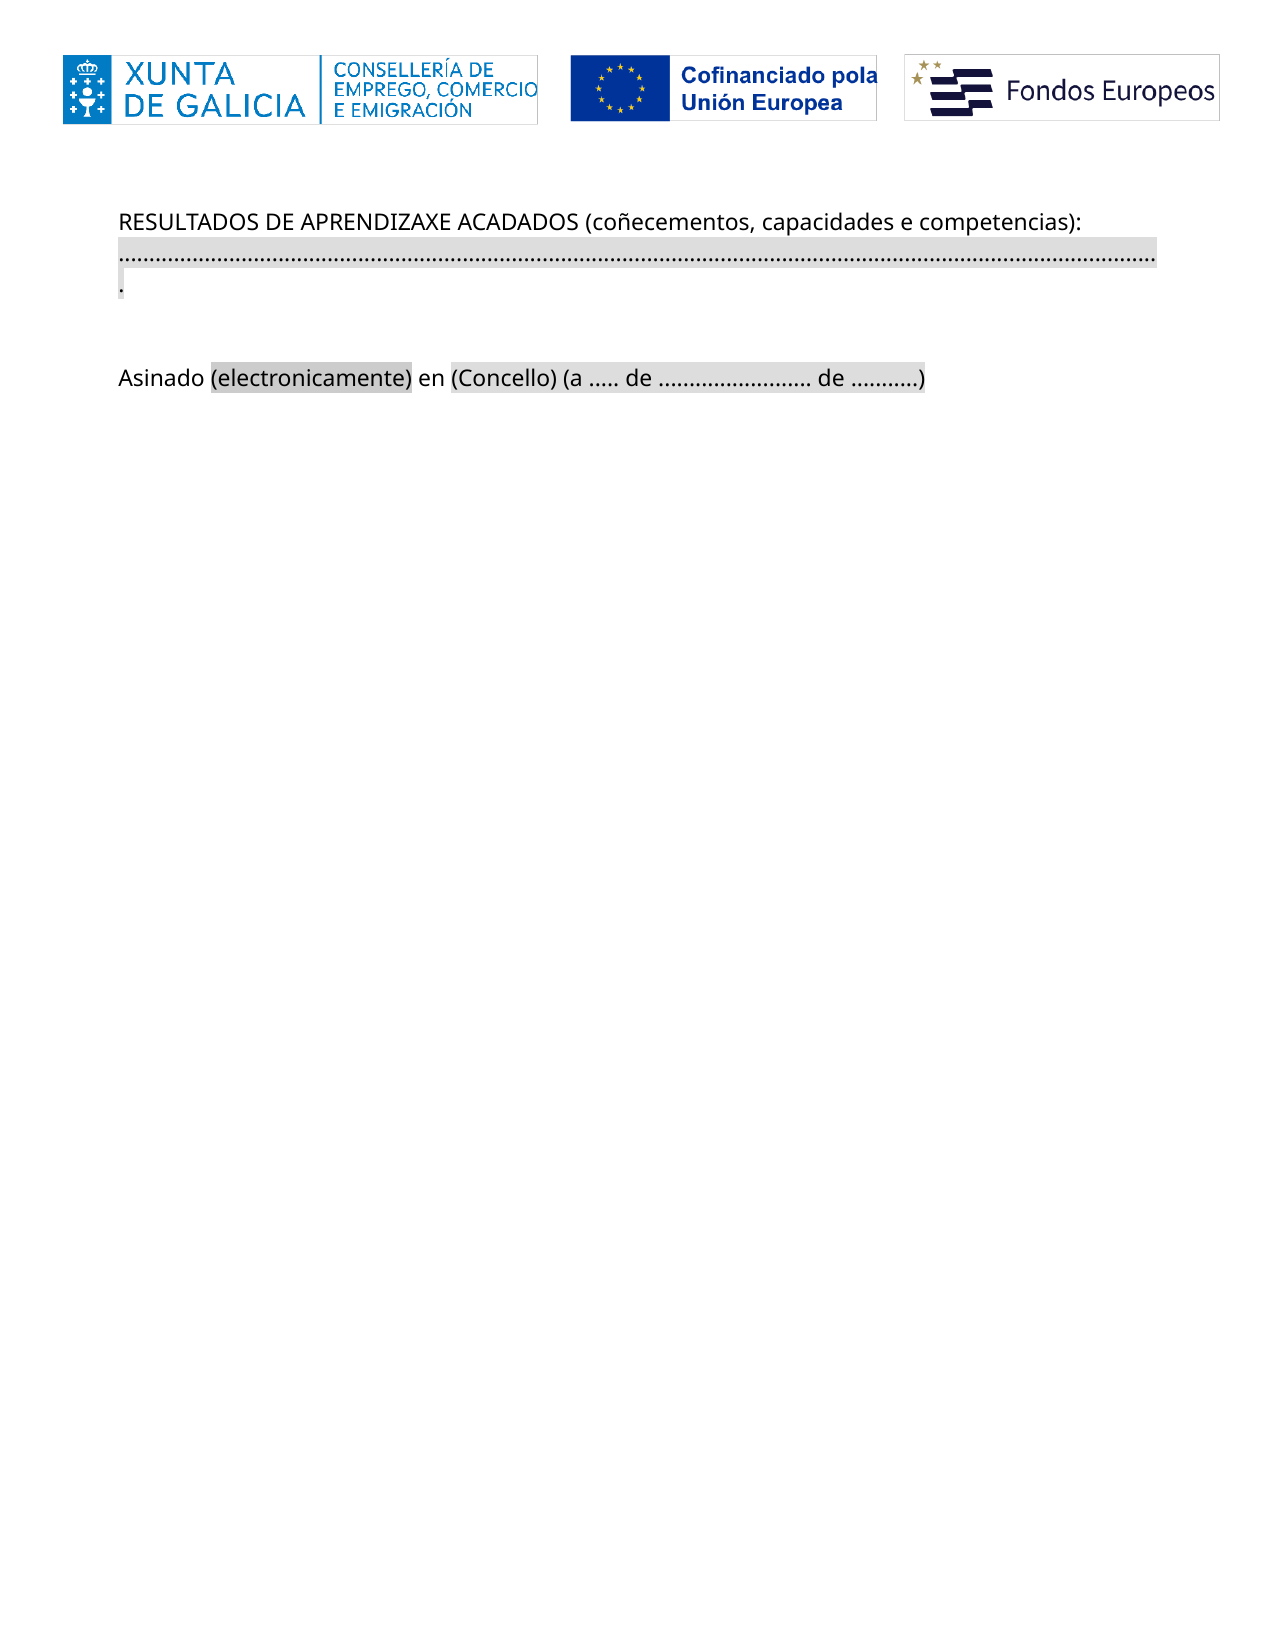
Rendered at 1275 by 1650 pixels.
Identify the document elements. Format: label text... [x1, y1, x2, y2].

text Asinado (electronicamente) en (Concello) (a ..... de ......................... de ...........) [118, 362, 1157, 393]
text .......................................................................................................................................................................... [118, 237, 1157, 299]
picture [42, 37, 118, 96]
text RESULTADOS DE APRENDIZAXE ACADADOS (coñecementos, capacidades e competencias): [118, 206, 1157, 237]
